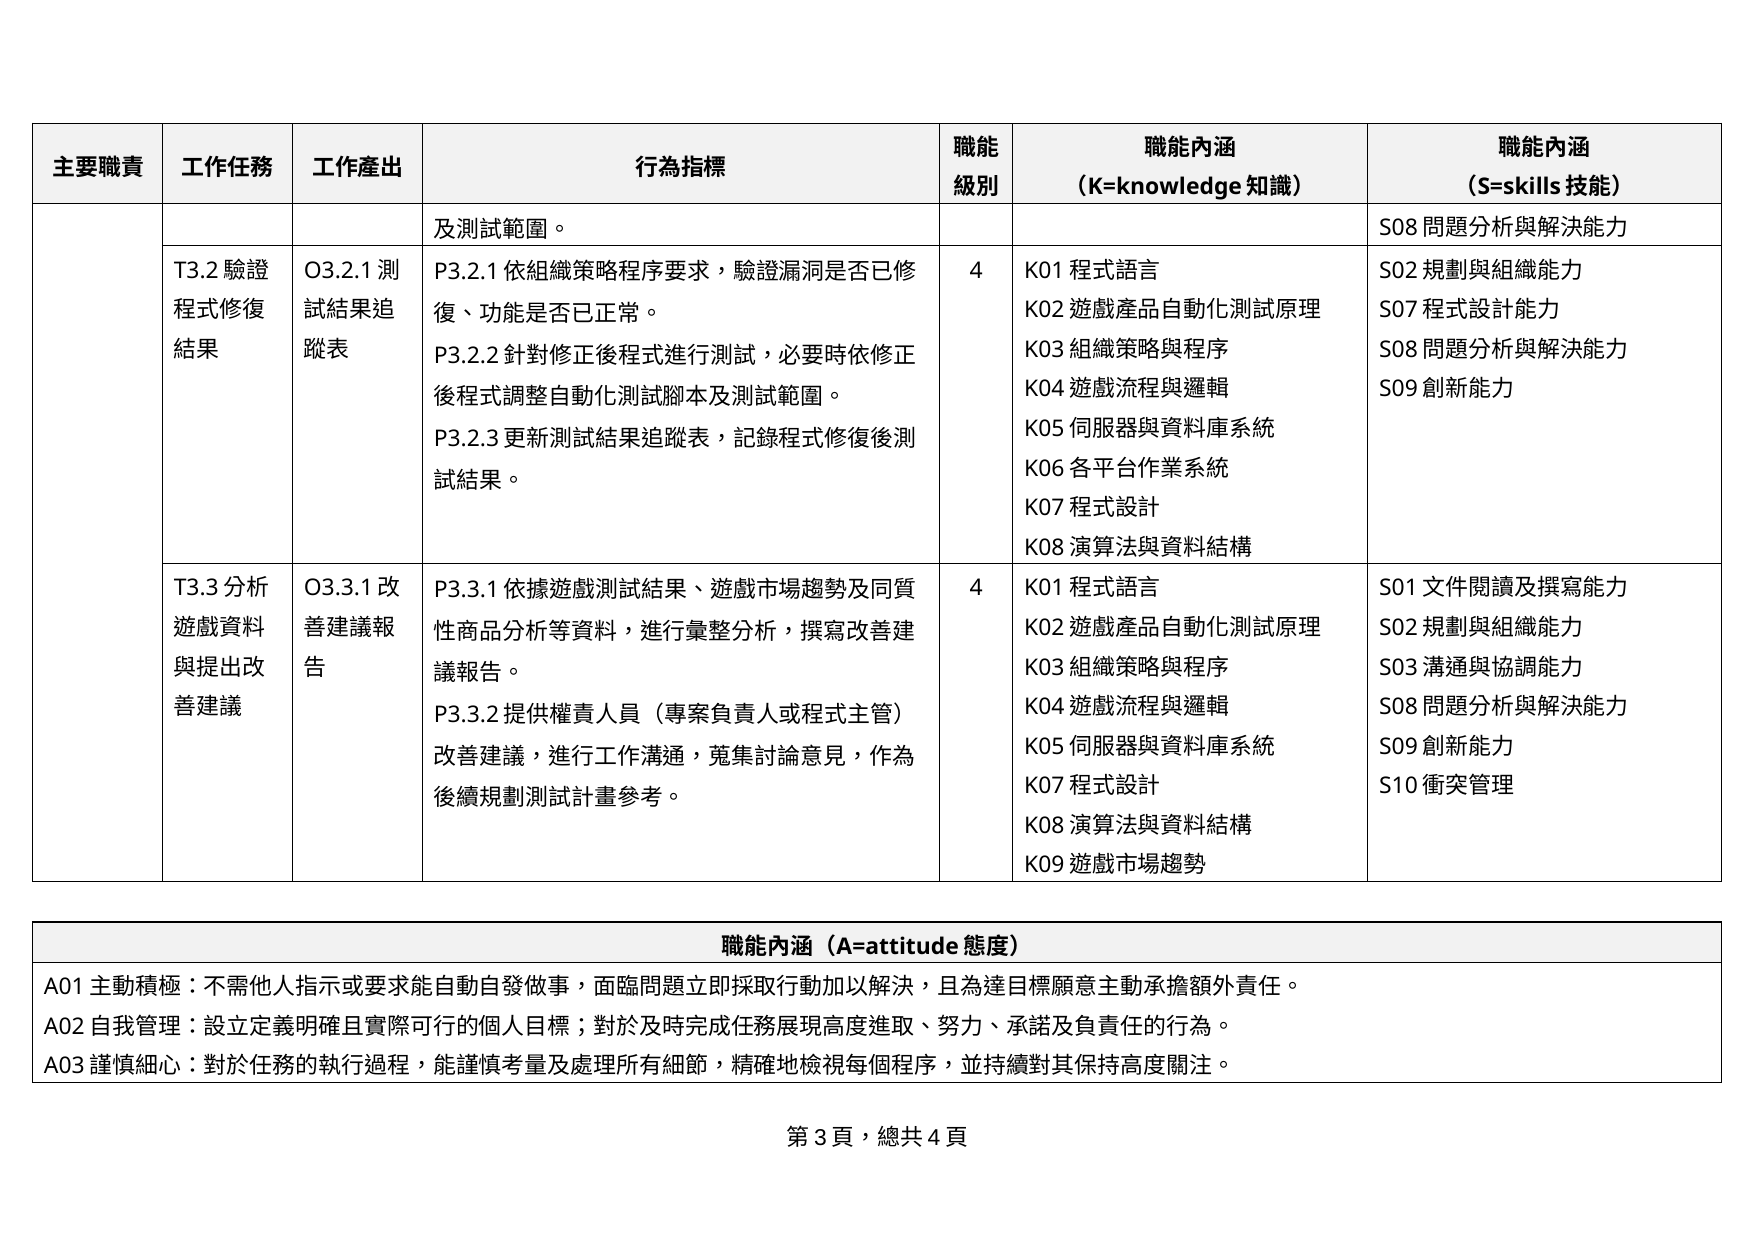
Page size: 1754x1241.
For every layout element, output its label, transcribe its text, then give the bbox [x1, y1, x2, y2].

table_cell T3.2驗證程式修復結果 [163, 246, 292, 563]
table_cell S08問題分析與解決能力 [1368, 204, 1721, 245]
table_cell K01程式語言 K02遊戲產品自動化測試原理 K03組織策略與程序 K04遊戲流程與邏輯 K05伺服器與資料庫系統 K06各平台作業系統 K07程式設計 K08演算法與資料結構 [1013, 246, 1367, 563]
table_header 工作產出 [293, 124, 422, 203]
table_cell [940, 204, 1012, 245]
table_cell O3.2.1測試結果追蹤表 [293, 246, 422, 563]
table_header 職能內涵 （S=skills技能） [1368, 124, 1721, 203]
table_cell [293, 204, 422, 245]
table_header 職能內涵（A=attitude態度） [33, 923, 1721, 962]
table_cell [33, 204, 162, 881]
table_header 行為指標 [423, 124, 939, 203]
table_cell A01主動積極：不需他人指示或要求能自動自發做事，面臨問題立即採取行動加以解決，且為達目標願意主動承擔額外責任。 A02自我管理：設立定義明確且實際可行的個人目標；對於及時完成任務展現高度進取、努力、承諾及負責任的行為。 A03謹慎細心：對於任務的執行過程，能謹慎考量及處理所有細節，精確地檢視每個程序，並持續對其保持高度關注。 [33, 963, 1721, 1082]
table_cell 4 [940, 564, 1012, 881]
table_header 職能內涵 （K=knowledge知識） [1013, 124, 1367, 203]
table_cell [1013, 204, 1367, 245]
table_cell K01程式語言 K02遊戲產品自動化測試原理 K03組織策略與程序 K04遊戲流程與邏輯 K05伺服器與資料庫系統 K07程式設計 K08演算法與資料結構 K09遊戲市場趨勢 [1013, 564, 1367, 881]
table_cell P3.3.1依據遊戲測試結果、遊戲市場趨勢及同質性商品分析等資料，進行彙整分析，撰寫改善建議報告。 P3.3.2提供權責人員（專案負責人或程式主管）改善建議，進行工作溝通，蒐集討論意見，作為後續規劃測試計畫參考。 [423, 564, 939, 881]
table_cell O3.3.1改善建議報告 [293, 564, 422, 881]
table_cell [163, 204, 292, 245]
table_cell 及測試範圍。 [423, 204, 939, 245]
table_cell P3.2.1依組織策略程序要求，驗證漏洞是否已修復、功能是否已正常。 P3.2.2針對修正後程式進行測試，必要時依修正後程式調整自動化測試腳本及測試範圍。 P3.2.3更新測試結果追蹤表，記錄程式修復後測試結果。 [423, 246, 939, 563]
table_header 工作任務 [163, 124, 292, 203]
table_header 職能 級別 [940, 124, 1012, 203]
table_cell T3.3分析遊戲資料與提出改善建議 [163, 564, 292, 881]
table_cell 4 [940, 246, 1012, 563]
table_header 主要職責 [33, 124, 162, 203]
table_cell S01文件閱讀及撰寫能力 S02規劃與組織能力 S03溝通與協調能力 S08問題分析與解決能力 S09創新能力 S10衝突管理 [1368, 564, 1721, 881]
table_cell S02規劃與組織能力 S07程式設計能力 S08問題分析與解決能力 S09創新能力 [1368, 246, 1721, 563]
